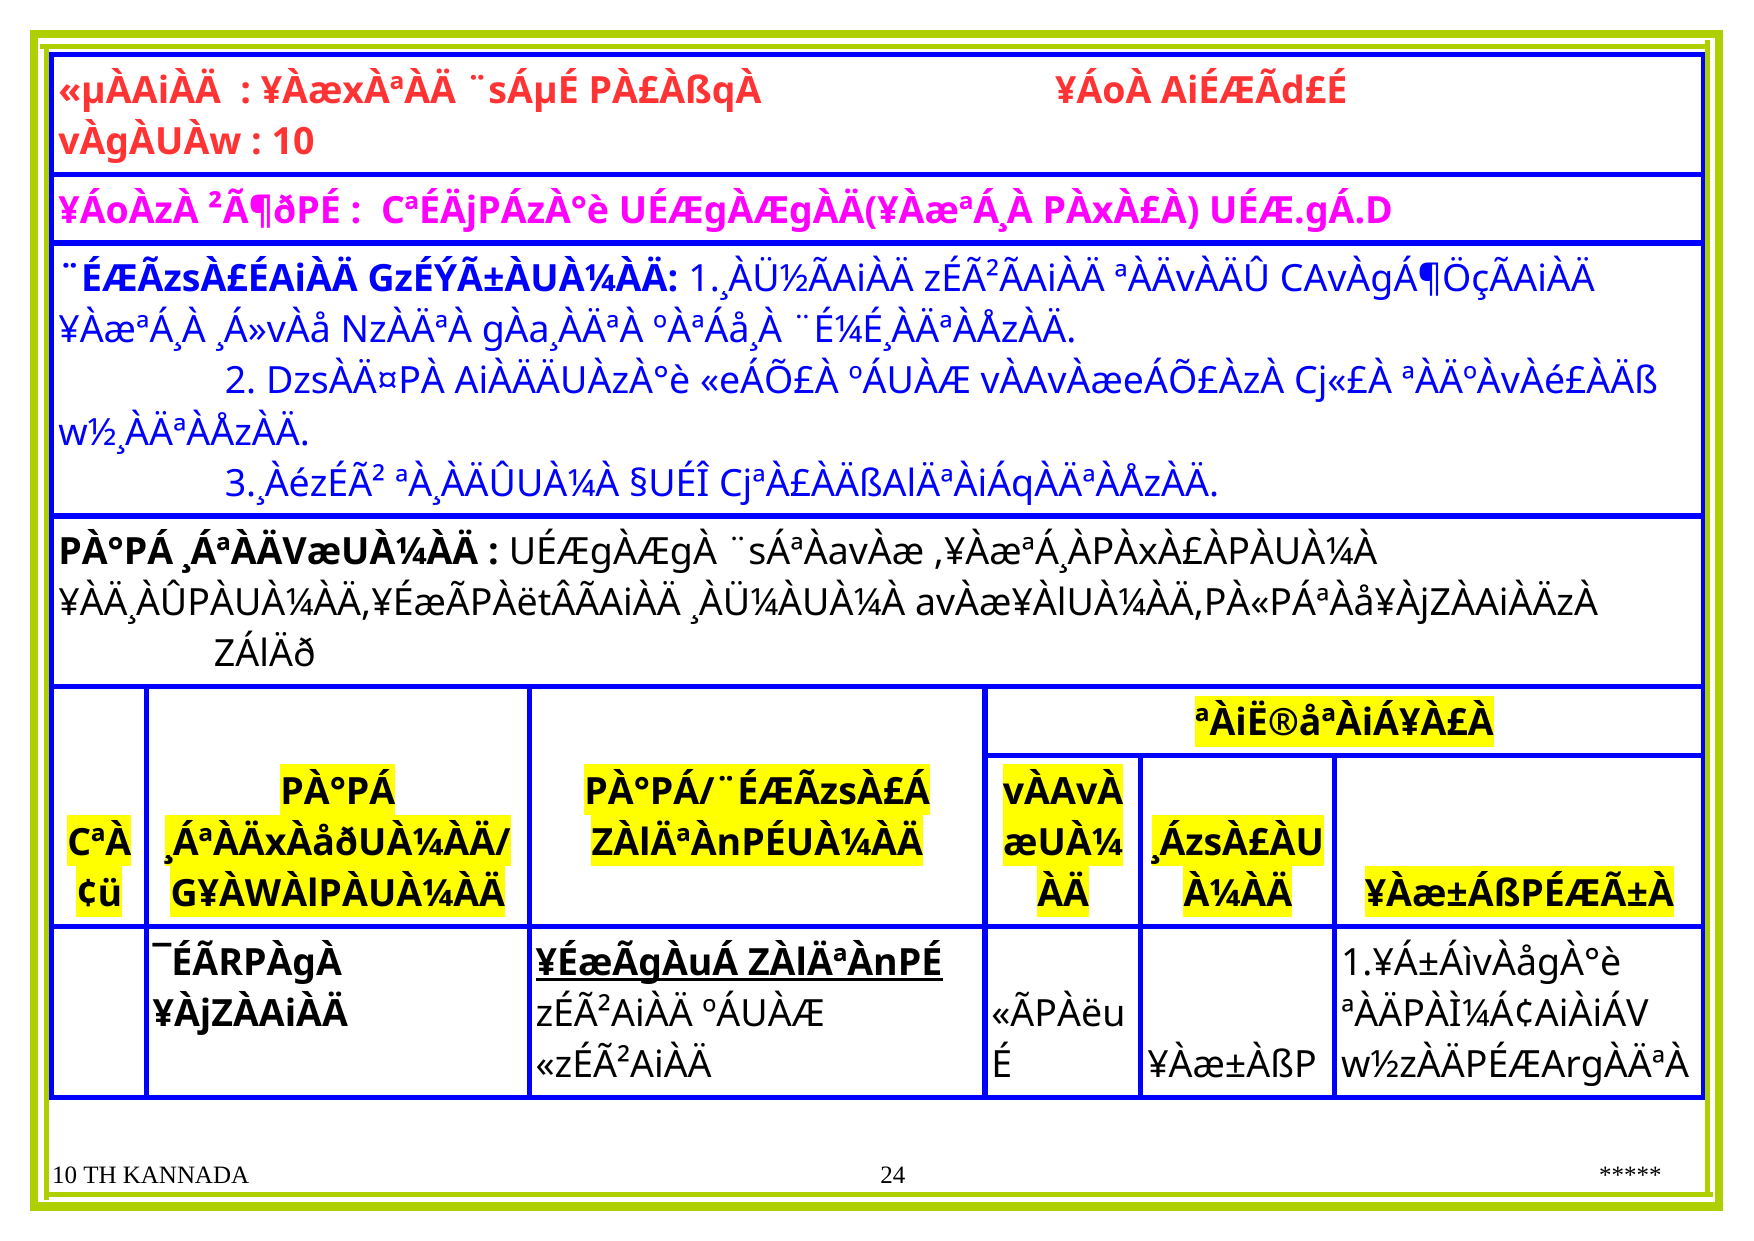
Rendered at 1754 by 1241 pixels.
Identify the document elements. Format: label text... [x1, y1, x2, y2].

table_cell PÀ°PÁ ¸ÁªÀÄVæUÀ¼ÀÄ : UÉÆgÀÆgÀ ¨sÁªÀavÀæ ,¥ÀæªÁ¸ÀPÀxÀ£ÀPÀUÀ¼À ¥ÀÄ¸ÀÛPÀUÀ¼ÀÄ,¥ÉæÃPÀëtÂÃAiÀÄ ¸ÀÜ¼ÀUÀ¼À avÀæ¥ÀlUÀ¼ÀÄ,PÀ«PÁªÀå¥ÀjZÀAiÀÄzÀ ZÁlÄð [54, 519, 1701, 684]
table_cell ¥ÁoÀzÀ ²Ã¶ðPÉ : CªÉÄjPÁzÀ°è UÉÆgÀÆgÀÄ(¥ÀæªÁ¸À PÀxÀ£À) UÉÆ.gÁ.D [54, 177, 1701, 240]
table_cell ¯ÉÃRPÀgÀ ¥ÀjZÀAiÀÄ [149, 929, 527, 1094]
table_cell ¥Àæ±ÀßP [1143, 929, 1332, 1094]
table_cell 1.¥Á±ÁìvÀågÀ°è ªÀÄPÀÌ¼Á¢AiÀiÁV w½zÀÄPÉÆArgÀÄªÀ [1337, 929, 1701, 1094]
table_cell ¸ÁzsÀ£ÀUÀ¼ÀÄ [1143, 758, 1332, 924]
table_cell [54, 929, 144, 1094]
table_cell PÀ°PÁ ¸ÁªÀÄxÀåðUÀ¼ÀÄ/ G¥ÀWÀlPÀUÀ¼ÀÄ [149, 689, 527, 924]
table_cell ¥Àæ±ÁßPÉÆÃ±À [1337, 758, 1701, 924]
table_cell ¨ÉÆÃzsÀ£ÉAiÀÄ GzÉÝÃ±ÀUÀ¼ÀÄ: 1.¸ÀÜ½ÃAiÀÄ zÉÃ²ÃAiÀÄ ªÀÄvÀÄÛ CAvÀgÁ¶ÖçÃAiÀÄ ¥ÀæªÁ¸À ¸Á»vÀå NzÀÄªÀ gÀa¸ÀÄªÀ ºÀªÁå¸À ¨É¼É¸ÀÄªÀÅzÀÄ. 2. DzsÀÄ¤PÀ AiÀÄÄUÀzÀ°è «eÁÕ£À ºÁUÀÆ vÀAvÀæeÁÕ£ÀzÀ Cj«£À ªÀÄºÀvÀé£ÀÄß w½¸ÀÄªÀÅzÀÄ. 3.¸ÀézÉÃ² ªÀ¸ÀÄÛUÀ¼À §UÉÎ CjªÀ£ÀÄßAlÄªÀiÁqÀÄªÀÅzÀÄ. [54, 246, 1701, 513]
table_cell «ÃPÀëuÉ [988, 929, 1138, 1094]
table_cell vÀAvÀæUÀ¼ÀÄ [988, 758, 1138, 924]
table_cell ¥ÉæÃgÀuÁ ZÀlÄªÀnPÉ zÉÃ²AiÀÄ ºÁUÀÆ «zÉÃ²AiÀÄ [532, 929, 982, 1094]
table_cell CªÀ¢ü [54, 689, 144, 924]
table_cell ªÀiË®åªÀiÁ¥À£À [988, 689, 1701, 753]
table_cell PÀ°PÁ/¨ÉÆÃzsÀ£Á ZÀlÄªÀnPÉUÀ¼ÀÄ [532, 689, 982, 924]
table_header «µÀAiÀÄ : ¥ÀæxÀªÀÄ ¨sÁµÉ PÀ£ÀßqÀ ¥ÁoÀ AiÉÆÃd£É vÀgÀUÀw : 10 [54, 57, 1701, 172]
